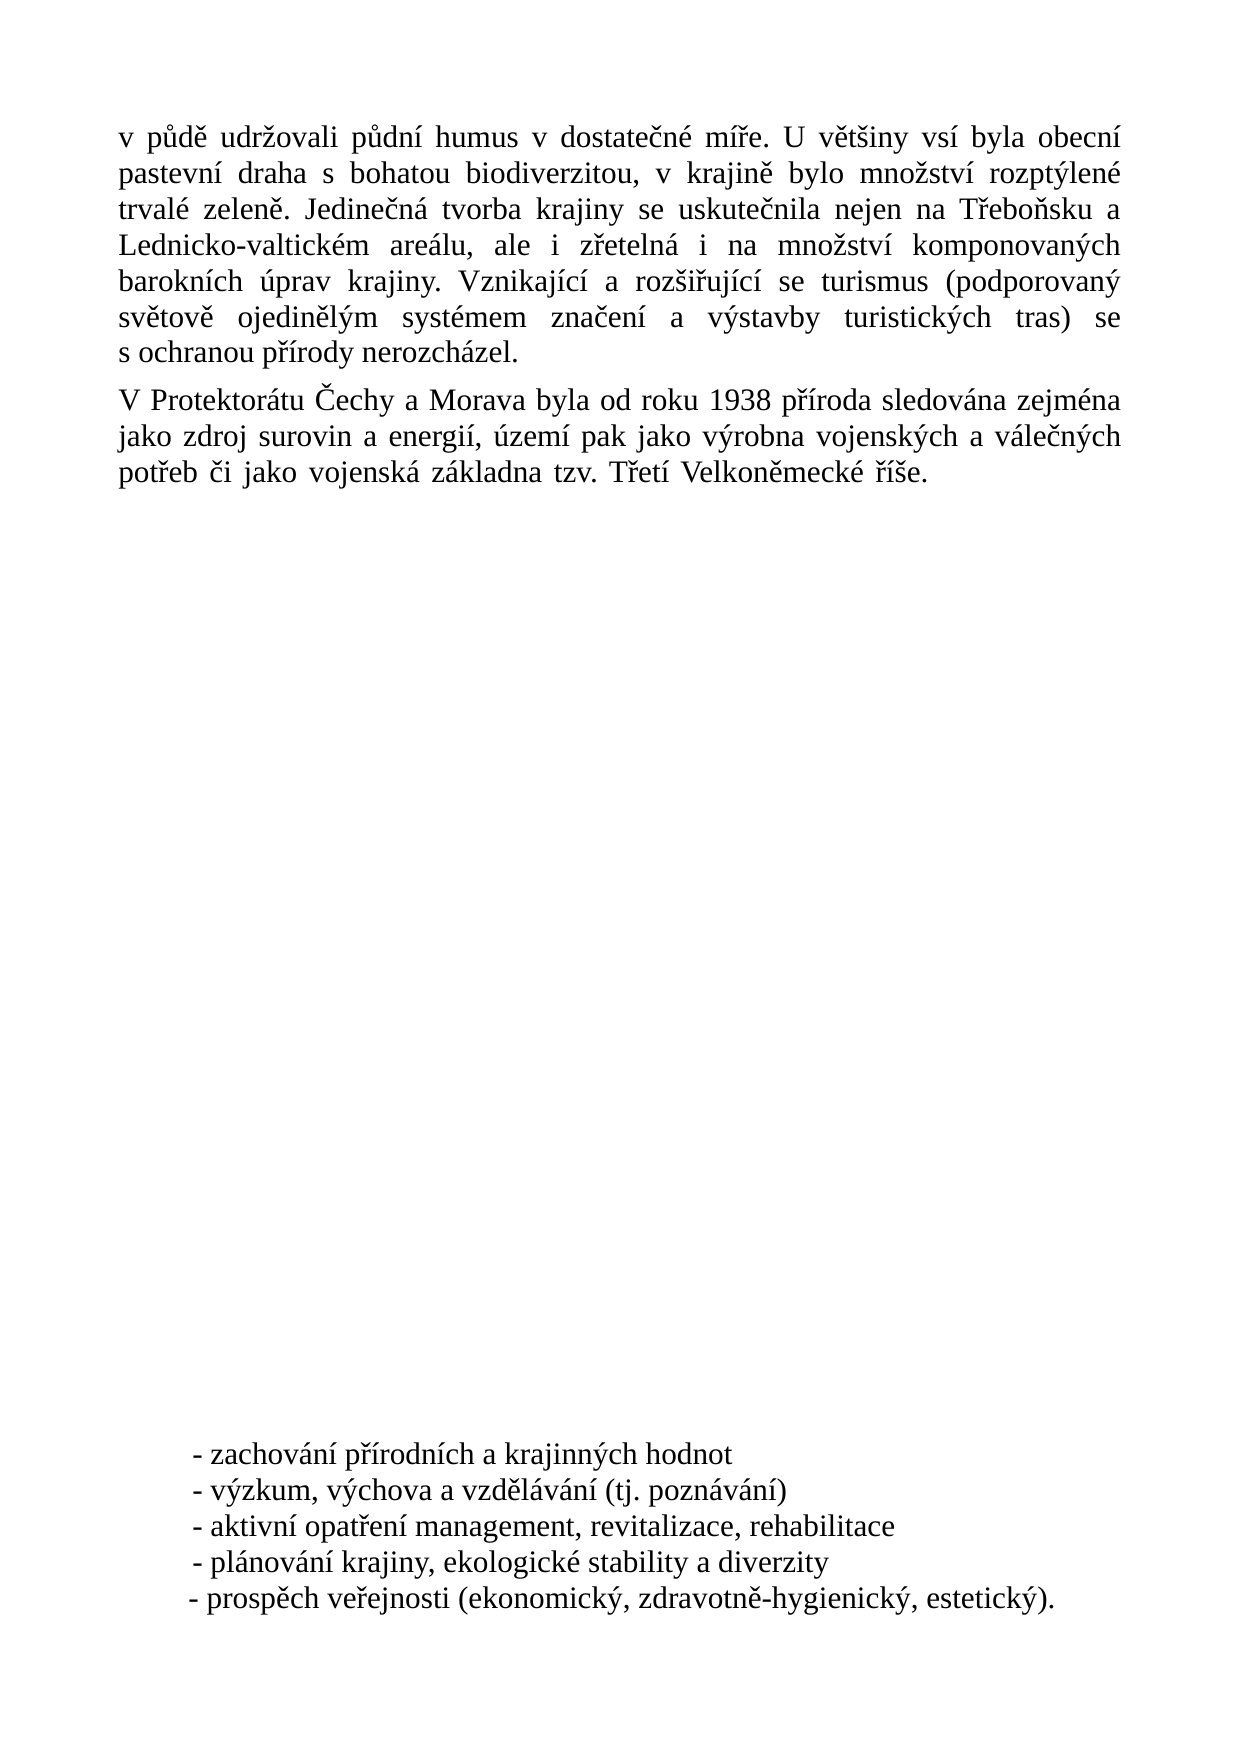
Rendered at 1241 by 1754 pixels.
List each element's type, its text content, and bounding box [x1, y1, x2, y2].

text - zachování přírodních a krajinných hodnot [118, 1435, 1122, 1471]
text - plánování krajiny, ekologické stability a diverzity [118, 1543, 1122, 1579]
text v půdě udržovali půdní humus v dostatečné míře. U většiny vsí byla obecní pastevní draha s bohatou biodiverzitou, v krajině bylo množství rozptýlené trvalé zeleně. Jedinečná tvorba krajiny se uskutečnila nejen na Třeboňsku a Lednicko-valtickém areálu, ale i zřetelná i na množství komponovaných barokních úprav krajiny. Vznikající a rozšiřující se turismus (podporovaný světově ojedinělým systémem značení a výstavby turistických tras) se s ochranou přírody nerozcházel. [118, 118, 1122, 370]
text Po ovládnutí Československa komunistickou stranou v r. 1948, která ideologicky vyhlásila socialismus, byla provedena kolektivizace zemědělské půdy a soukromá hospodářství byla nahrazena vzniklými velkoplošnými Jednotnými zemědělskými družstvy a Státními statky. Při scelování půd došlo likvidací rozptýlené krajinné zeleně, mezí a polních cest, a tím nejen k zásadnímu narušení krajinné mozaiky a krajinného rázu, ale zejména retenčních a protierozních funkcí krajiny a zániku nik pro hmyz, ptáky a drobné živočichy. Organizace kritizující nebo sdělující jaký je skutečný stav přírody byly stranicky nepřijatelné (příroda za socialismu nemohla být ekologicky nestabilní). Proto bylo zrušeno nezávislé sdružení přátel přírody TIS (Sbor ochrany přírody Společnosti Národního muzea) založené po Pražském jaru v r. 1969, které organizovalo i celostátní akce Strom republiky, Den ptactva (1. duben), Dny ochrany přírody (dnes uváděné jako Den Země), festivaly přírodovědných filmů (dnes přehlídky ekologických filmů) či přírodovědné expedice v tuzemsku i zahraničí. To bylo v rámci „normalizace“ v r. 1979 z ideologických důvodů stranicky zrušeno a nahrazeno povolenou organizací Český svaz ochránců přírody (ČSOP). Státní ochrana přírody byla původně založena na okresních konzervátorech a dobrovolných zpravodajích (památková ochrana ještě nebyla oddělena), v r. 1958 vznikl Státní ústav památkové péče a ochrany přírody a následně jeho krajská střediska (KS SPPOP). Tam pracoval Otakar Leiský, který se podílel na základech legislativní ochrany přírody a byl zakladatelem TISu a Jan Čeřovský, pracovník Mezinárodního svazu ochrany přírody IUCN při UNESCO (v r. 1973 se musel ze Švýcarska vrátit zpět do ČSSR), který se stal zakladatelem mezinárodní environmentální výchovy, kde hovořil o "5P" ochrany přírody: [118, 537, 1122, 1435]
text V Protektorátu Čechy a Morava byla od roku 1938 příroda sledována zejména jako zdroj surovin a energií, území pak jako výrobna vojenských a válečných potřeb či jako vojenská základna tzv. Třetí Velkoněmecké říše. Za tu dobu se české země ekonomicky propadly z 12. pořadí na 55. místo ve světě. [118, 381, 1122, 525]
text - aktivní opatření management, revitalizace, rehabilitace [118, 1507, 1122, 1543]
text - prospěch veřejnosti (ekonomický, zdravotně-hygienický, estetický). [118, 1579, 1122, 1615]
text - výzkum, výchova a vzdělávání (tj. poznávání) [118, 1471, 1122, 1507]
